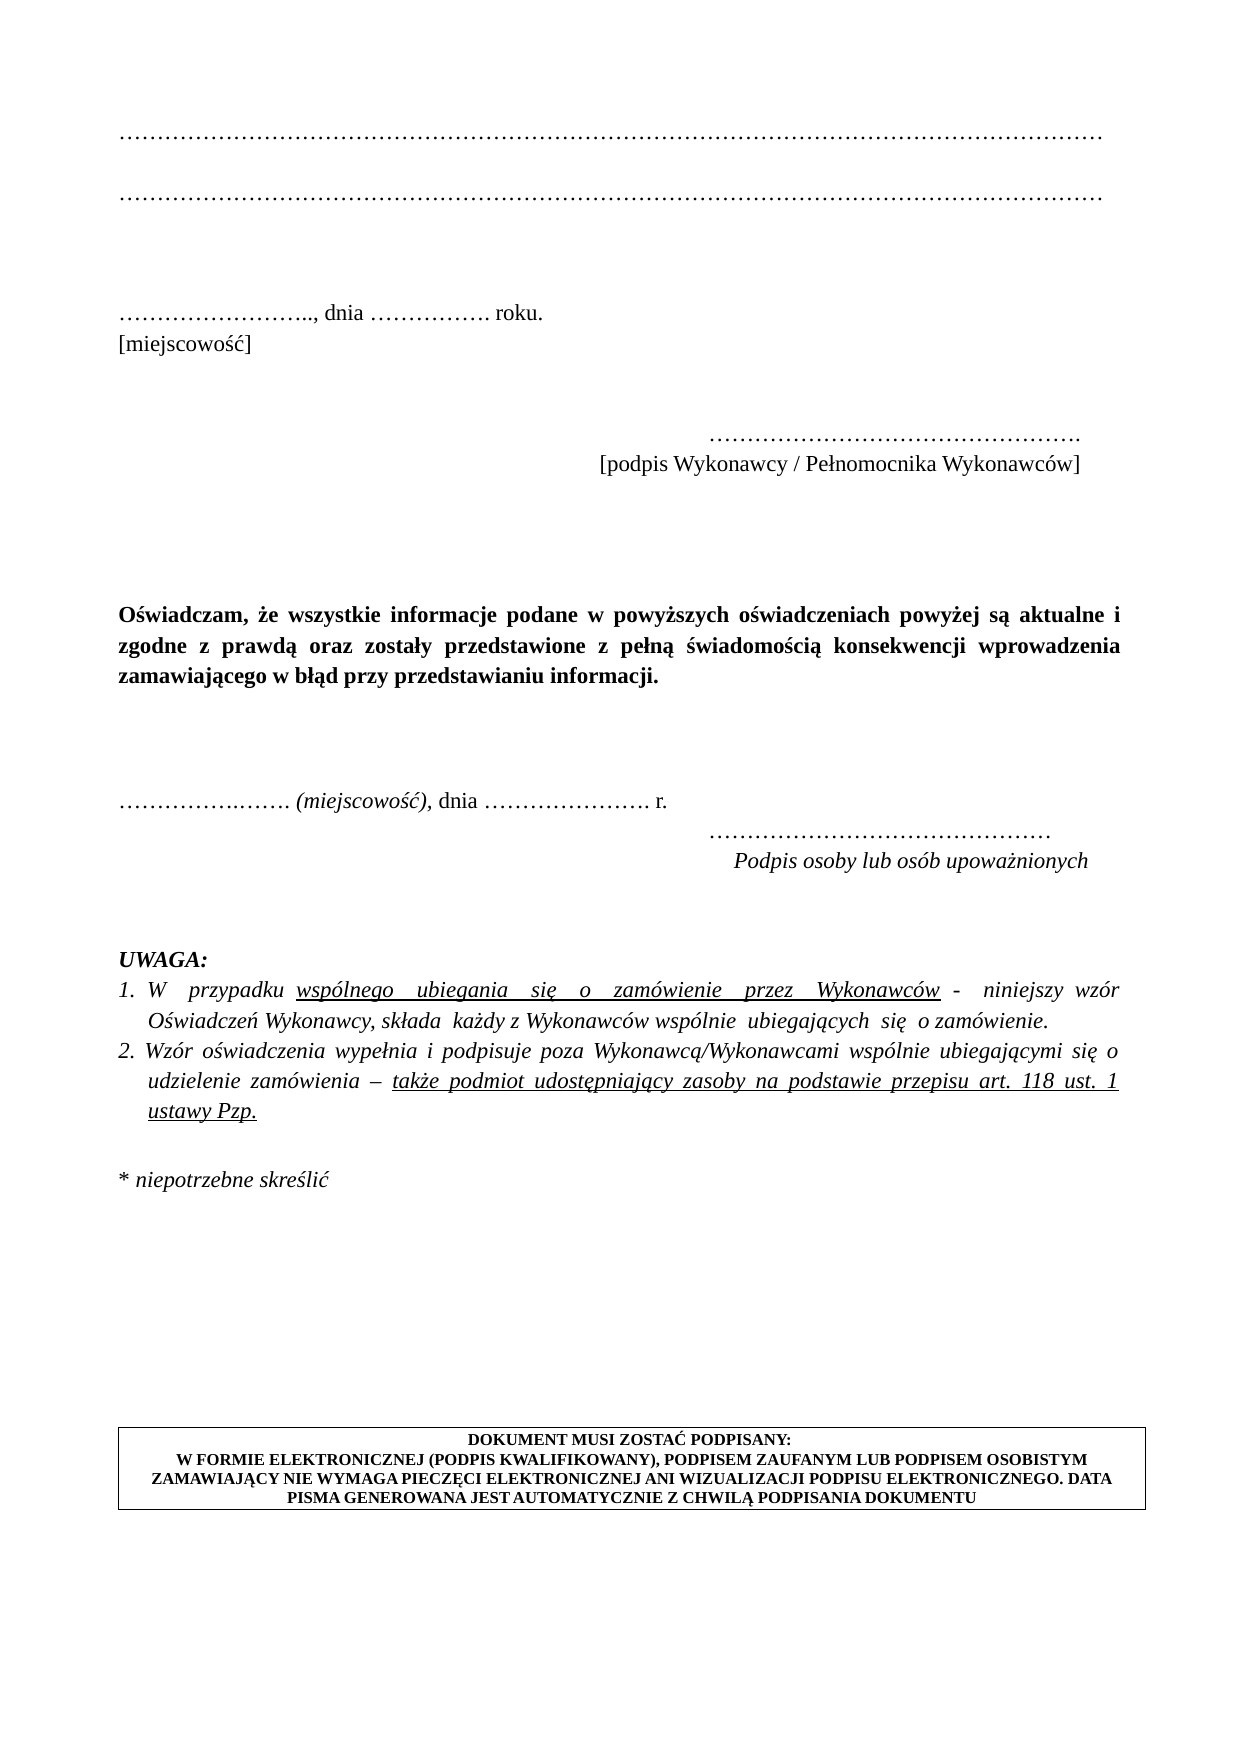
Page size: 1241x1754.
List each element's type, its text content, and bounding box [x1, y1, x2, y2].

text UWAGA: [118, 946, 1122, 973]
text ZAMAWIAJĄCY NIE WYMAGA PIECZĘCI ELEKTRONICZNEJ ANI WIZUALIZACJI PODPISU ELEKTRONICZNEGO. DATA PISMA GENEROWANA JEST AUTOMATYCZNIE Z CHWILĄ PODPISANIA DOKUMENTU [119, 1465, 1145, 1509]
text * niepotrzebne skreślić [118, 1166, 1122, 1192]
text …………….……. (miejscowość), dnia …………………. r. [118, 787, 1122, 813]
text 2. Wzór oświadczenia wypełnia i podpisuje poza Wykonawcą/Wykonawcami wspólnie ubiegającymi się o udzielenie zamówienia – także podmiot udostępniający zasoby na podstawie przepisu art. 118 ust. 1 ustawy Pzp. [118, 1037, 1122, 1124]
text ………………………………………………………………………………………………………………… [118, 178, 1122, 205]
text Podpis osoby lub osób upoważnionych [634, 847, 1122, 874]
text Oświadczam, że wszystkie informacje podane w powyższych oświadczeniach powyżej są aktualne i zgodne z prawdą oraz zostały przedstawione z pełną świadomością konsekwencji wprowadzenia zamawiającego w błąd przy przedstawianiu informacji. [118, 601, 1122, 688]
text [podpis Wykonawcy / Pełnomocnika Wykonawców] [118, 450, 1146, 477]
text …………………….., dnia ……………. roku. [118, 299, 1122, 326]
text [miejscowość] [118, 329, 1122, 356]
text ………………………………………………………………………………………………………………… [118, 118, 1122, 144]
text ……………………………………… [708, 817, 1122, 843]
text DOKUMENT MUSI ZOSTAĆ PODPISANY: [119, 1428, 1145, 1446]
text …………………………………………. [634, 420, 1146, 447]
text 1. W przypadku wspólnego ubiegania się o zamówienie przez Wykonawców - niniejszy wzór Oświadczeń Wykonawcy, składa każdy z Wykonawców wspólnie ubiegających się o zamówienie. [118, 976, 1122, 1033]
text W FORMIE ELEKTRONICZNEJ (PODPIS KWALIFIKOWANY), PODPISEM ZAUFANYM LUB PODPISEM OSOBISTYM [119, 1446, 1145, 1465]
